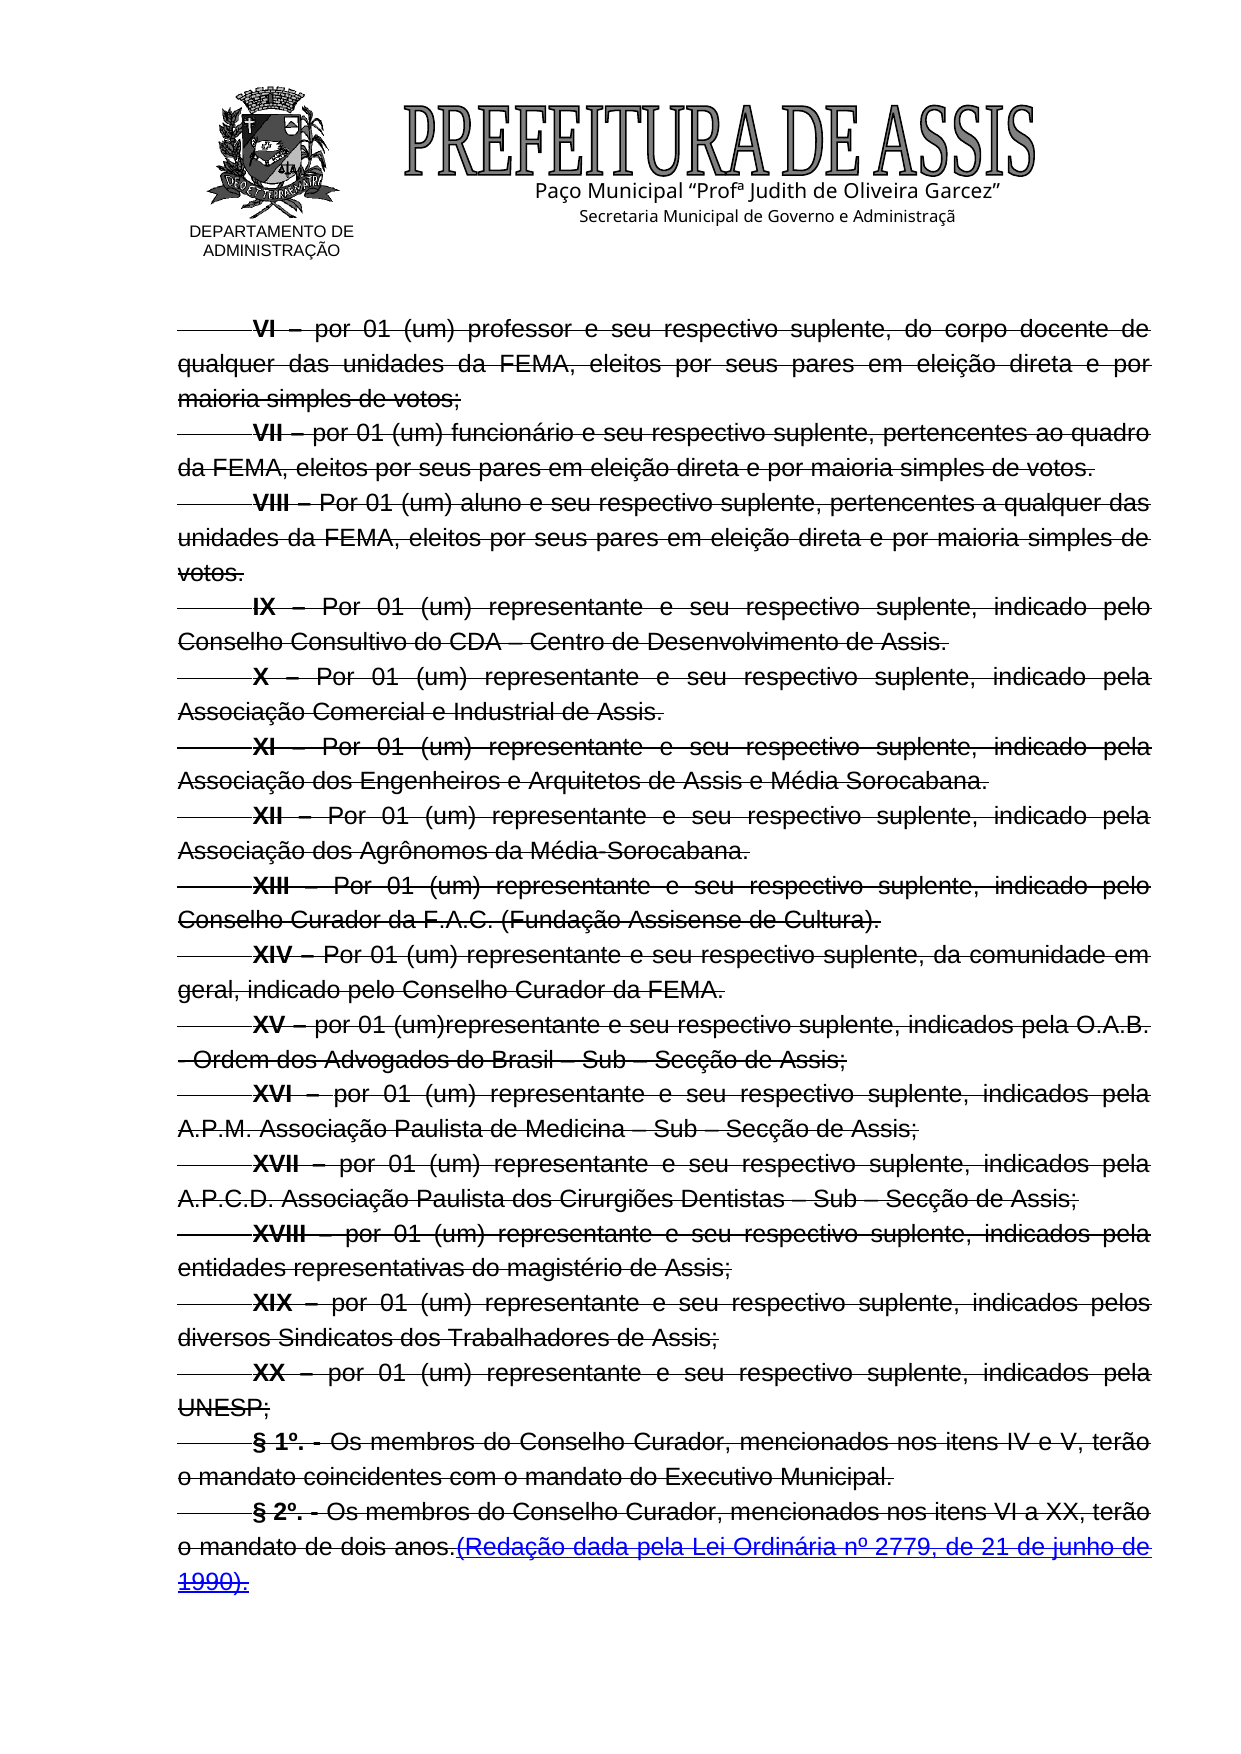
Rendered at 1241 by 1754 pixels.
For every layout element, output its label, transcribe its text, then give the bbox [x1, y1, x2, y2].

text XI – Por 01 (um) representante e seu respectivo suplente, indicado pela Associação dos Engenheiros e Arquitetos de Assis e Média Sorocabana. [177, 748, 1152, 795]
text XIX – por 01 (um) representante e seu respectivo suplente, indicados pelos diversos Sindicatos dos Trabalhadores de Assis; [177, 1288, 1152, 1304]
text X – Por 01 (um) representante e seu respectivo suplente, indicado pela Associação Comercial e Industrial de Assis. [177, 679, 1152, 726]
text XIII – Por 01 (um) representante e seu respectivo suplente, indicado pelo Conselho Curador da F.A.C. (Fundação Assisense de Cultura). [177, 871, 1152, 934]
text XV – por 01 (um)representante e seu respectivo suplente, indicados pela O.A.B. - Ordem dos Advogados do Brasil – Sub – Secção de Assis; [177, 1010, 1152, 1073]
text VII – por 01 (um) funcionário e seu respectivo suplente, pertencentes ao quadro da FEMA, eleitos por seus pares em eleição direta e por maioria simples de votos. [177, 418, 1152, 482]
text XII – Por 01 (um) representante e seu respectivo suplente, indicado pela Associação dos Agrônomos da Média-Sorocabana. [177, 801, 1152, 865]
text VI – por 01 (um) professor e seu respectivo suplente, do corpo docente de qualquer das unidades da FEMA, eleitos por seus pares em eleição direta e por maioria simples de votos; [177, 314, 1152, 365]
text XI – Por 01 (um) representante e seu respectivo suplente, indicado pela Associação dos Engenheiros e Arquitetos de Assis e Média Sorocabana. [177, 731, 1152, 747]
text XVIII – por 01 (um) representante e seu respectivo suplente, indicados pela entidades representativas do magistério de Assis; [177, 1218, 1152, 1282]
text IX – Por 01 (um) representante e seu respectivo suplente, indicado pelo Conselho Consultivo do CDA – Centro de Desenvolvimento de Assis. [177, 592, 1152, 608]
text XVII – por 01 (um) representante e seu respectivo suplente, indicados pela A.P.C.D. Associação Paulista dos Cirurgiões Dentistas – Sub – Secção de Assis; [177, 1149, 1152, 1213]
text XX – por 01 (um) representante e seu respectivo suplente, indicados pela UNESP; [177, 1375, 1152, 1421]
text X – Por 01 (um) representante e seu respectivo suplente, indicado pela Associação Comercial e Industrial de Assis. [177, 662, 1152, 678]
text XIV – Por 01 (um) representante e seu respectivo suplente, da comunidade em geral, indicado pelo Conselho Curador da FEMA. [177, 940, 1152, 1004]
text XX – por 01 (um) representante e seu respectivo suplente, indicados pela UNESP; [177, 1358, 1152, 1374]
text XIX – por 01 (um) representante e seu respectivo suplente, indicados pelos diversos Sindicatos dos Trabalhadores de Assis; [177, 1305, 1152, 1352]
text VIII – Por 01 (um) aluno e seu respectivo suplente, pertencentes a qualquer das unidades da FEMA, eleitos por seus pares em eleição direta e por maioria simples de votos. [177, 488, 1152, 586]
text § 2º. - Os membros do Conselho Curador, mencionados nos itens VI a XX, terão o mandato de dois anos.(Redação dada pela Lei Ordinária nº 2779, de 21 de junho de 1990). [177, 1549, 1152, 1595]
text VI – por 01 (um) professor e seu respectivo suplente, do corpo docente de qualquer das unidades da FEMA, eleitos por seus pares em eleição direta e por maioria simples de votos; [177, 366, 1152, 412]
text IX – Por 01 (um) representante e seu respectivo suplente, indicado pelo Conselho Consultivo do CDA – Centro de Desenvolvimento de Assis. [177, 609, 1152, 656]
text § 2º. - Os membros do Conselho Curador, mencionados nos itens VI a XX, terão o mandato de dois anos.(Redação dada pela Lei Ordinária nº 2779, de 21 de junho de 1990). [177, 1497, 1152, 1548]
text § 1º. - Os membros do Conselho Curador, mencionados nos itens IV e V, terão o mandato coincidentes com o mandato do Executivo Municipal. [177, 1427, 1152, 1491]
text XVI – por 01 (um) representante e seu respectivo suplente, indicados pela A.P.M. Associação Paulista de Medicina – Sub – Secção de Assis; [177, 1079, 1152, 1143]
